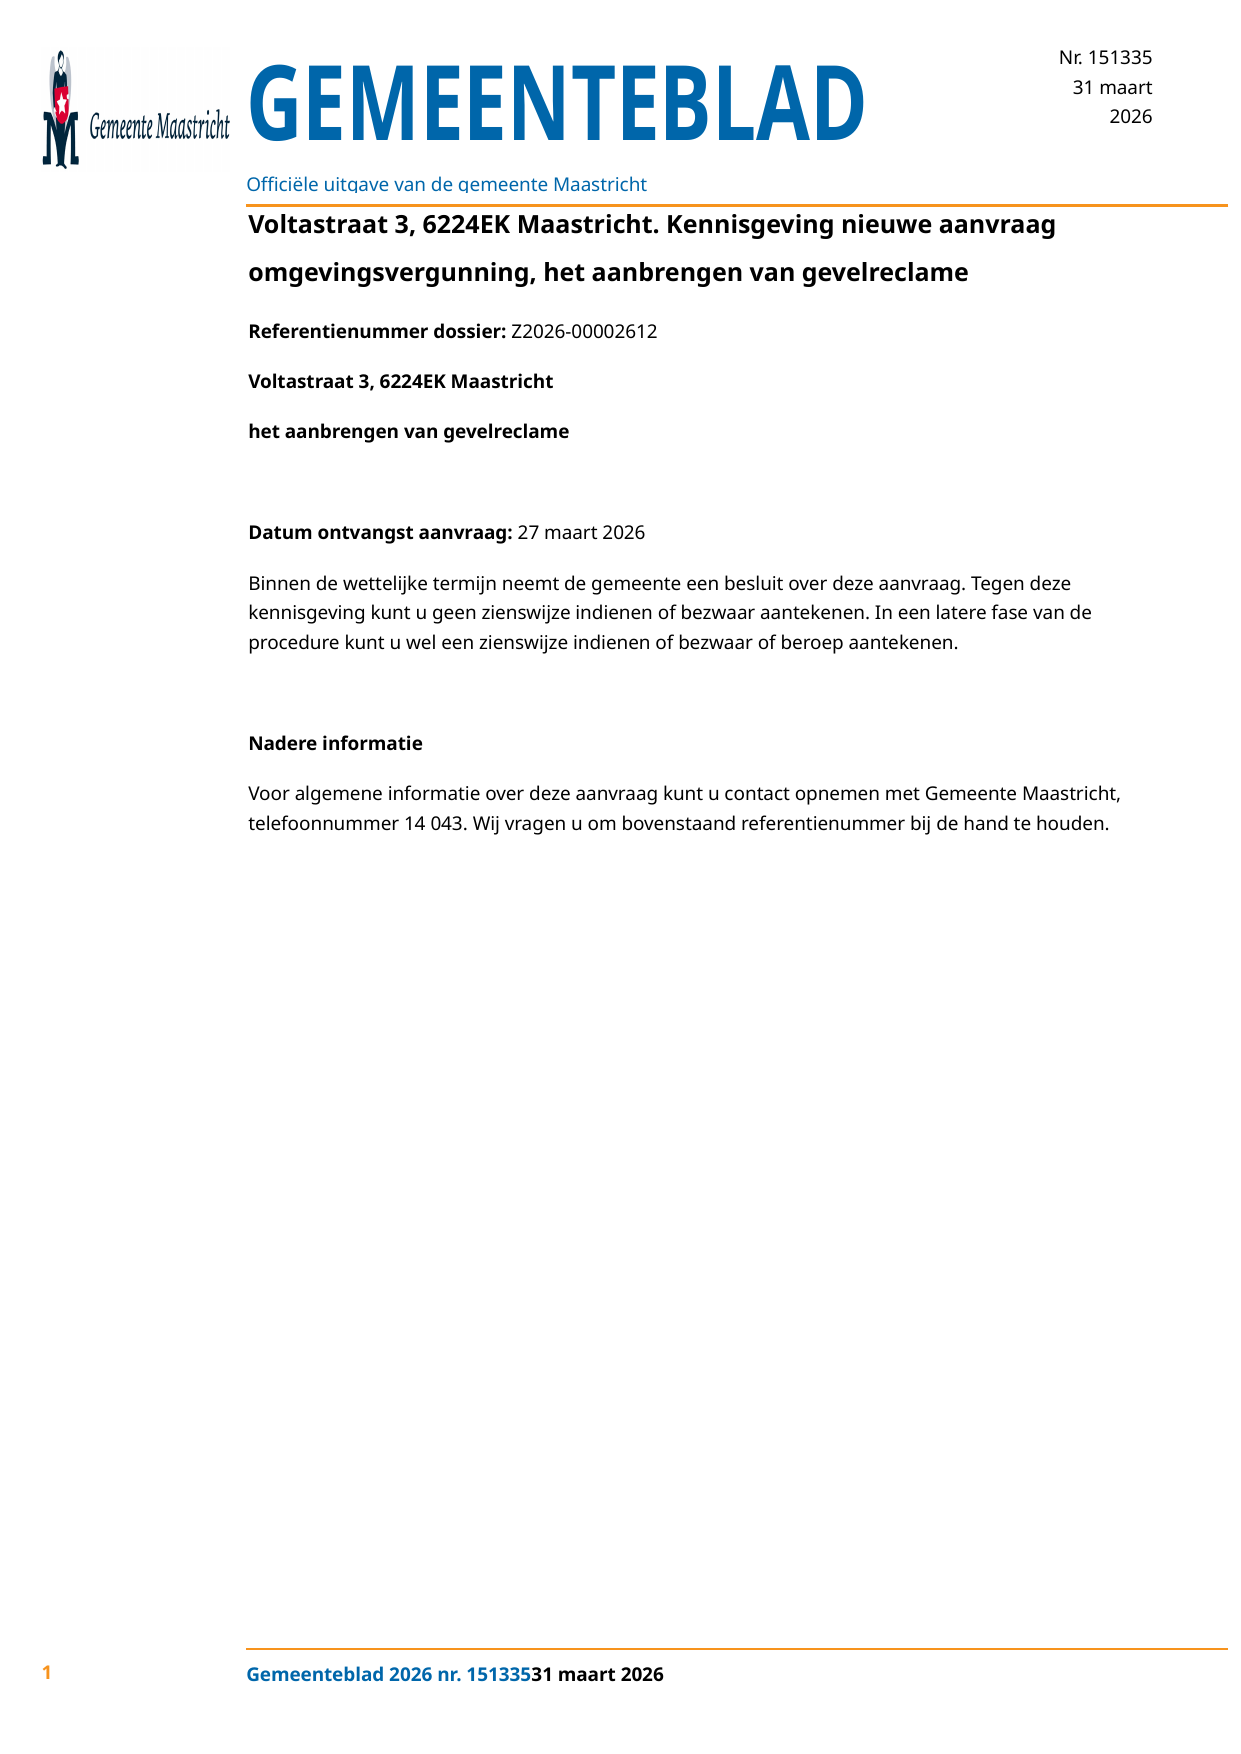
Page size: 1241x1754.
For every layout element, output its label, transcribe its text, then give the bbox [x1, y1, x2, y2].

text het aanbrengen van gevelreclame [248, 419, 1152, 444]
picture [41, 47, 231, 172]
text Referentienummer dossier: Z2026-00002612 [248, 318, 1152, 344]
text Binnen de wettelijke termijn neemt de gemeente een besluit over deze aanvraag. Tegen deze kennisgeving kunt u geen zienswijze indienen of bezwaar aantekenen. In een latere fase van de procedure kunt u wel een zienswijze indienen of bezwaar of beroep aantekenen. [248, 570, 1152, 655]
text Voltastraat 3, 6224EK Maastricht [248, 368, 1152, 394]
text Nadere informatie [248, 730, 1152, 756]
text Voltastraat 3, 6224EK Maastricht. Kennisgeving nieuwe aanvraag omgevingsvergunning, het aanbrengen van gevelreclame [248, 207, 1152, 288]
text Datum ontvangst aanvraag: 27 maart 2026 [248, 519, 1152, 545]
text Voor algemene informatie over deze aanvraag kunt u contact opnemen met Gemeente Maastricht, telefoonnummer 14 043. Wij vragen u om bovenstaand referentienummer bij de hand te houden. [248, 780, 1152, 836]
